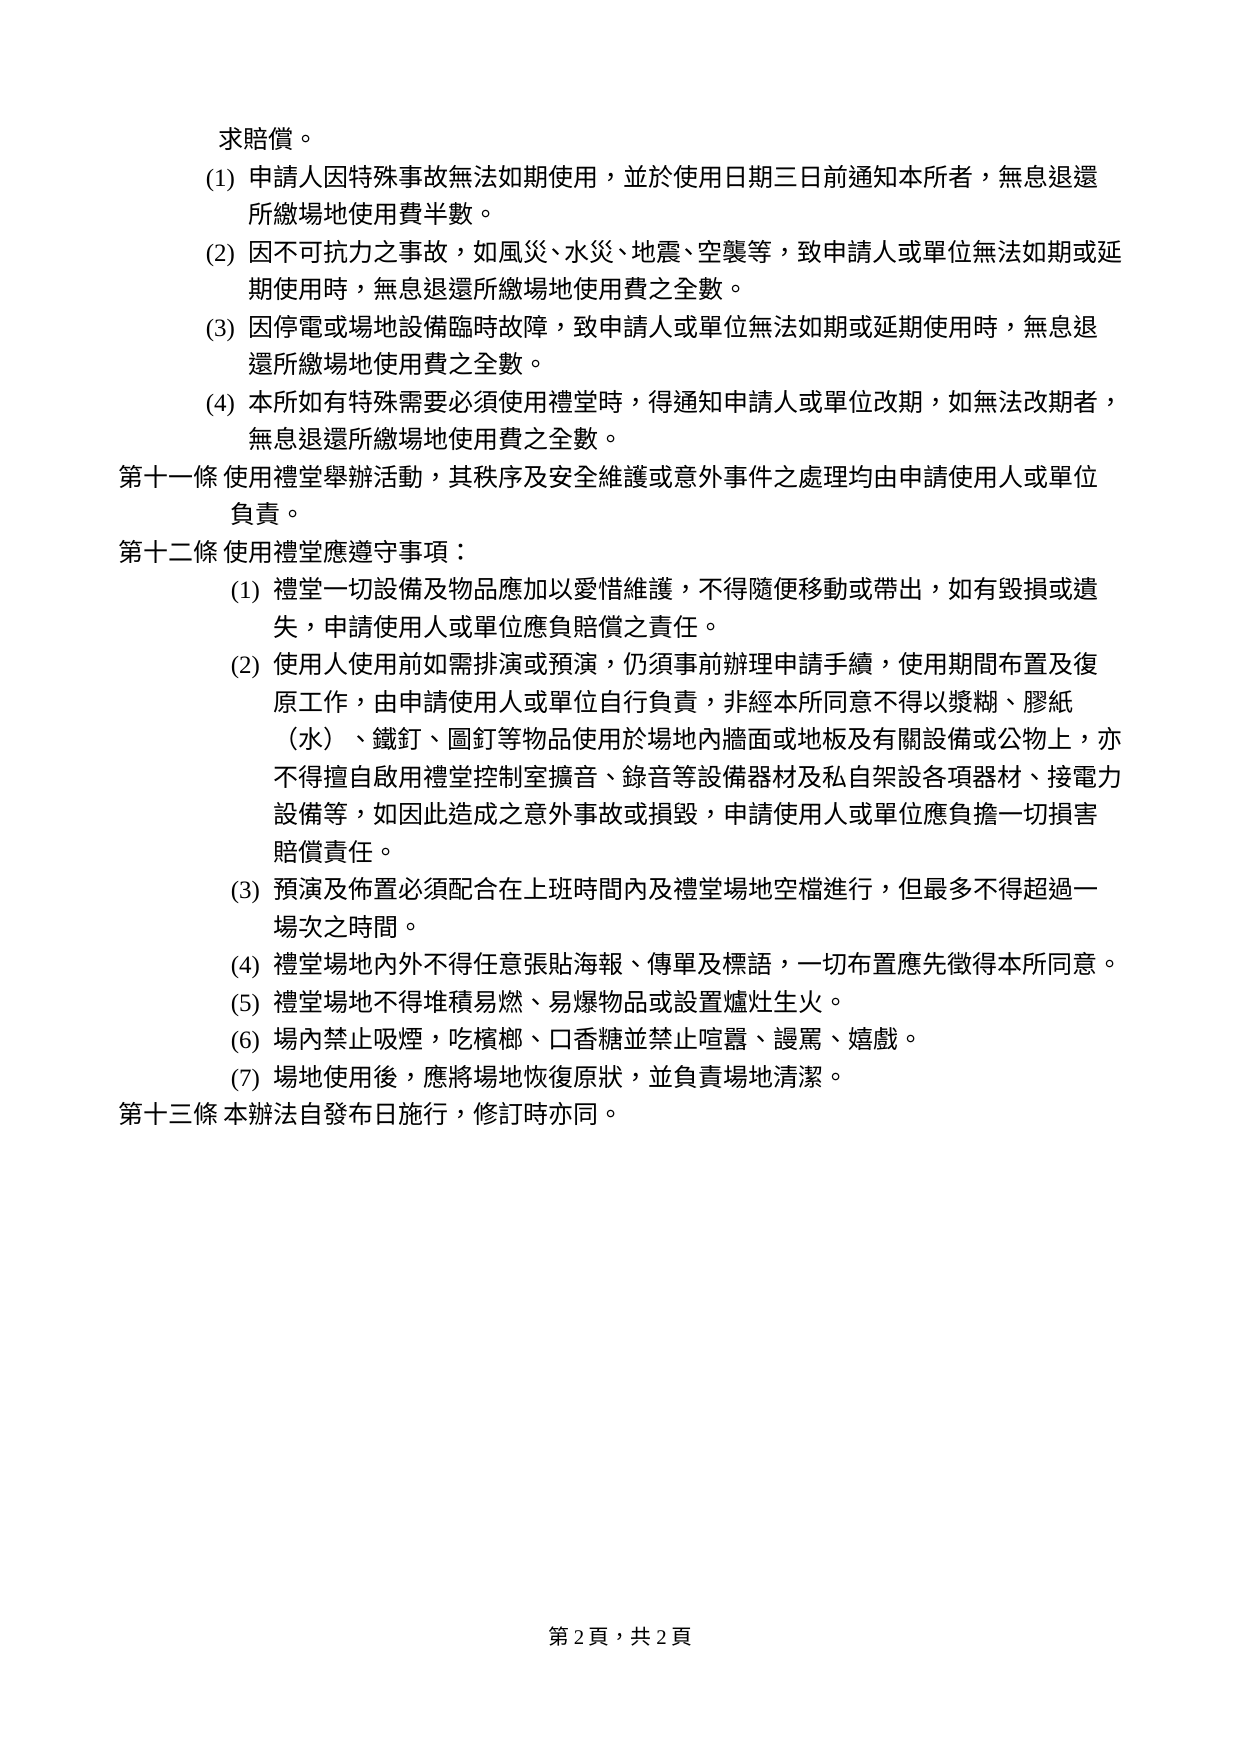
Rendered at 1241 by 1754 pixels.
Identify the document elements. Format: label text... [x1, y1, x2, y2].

list 使用人使用前如需排演或預演，仍須事前辦理申請手續，使用期間布置及復原工作，由申請使用人或單位自行負責，非經本所同意不得以漿糊、膠紙（水）、鐵釘、圖釘等物品使用於場地內牆面或地板及有關設備或公物上，亦不得擅自啟用禮堂控制室擴音、錄音等設備器材及私自架設各項器材、接電力設備等，如因此造成之意外事故或損毀，申請使用人或單位應負擔一切損害賠償責任。 [231, 644, 1122, 869]
list 因停電或場地設備臨時故障，致申請人或單位無法如期或延期使用時，無息退還所繳場地使用費之全數。 [206, 307, 1122, 382]
text 第十二條 使用禮堂應遵守事項： [118, 532, 1122, 569]
list 禮堂場地不得堆積易燃、易爆物品或設置爐灶生火。 [231, 982, 1122, 1019]
list 預演及佈置必須配合在上班時間內及禮堂場地空檔進行，但最多不得超過一場次之時間。 [231, 869, 1122, 944]
list 申請人因特殊事故無法如期使用，並於使用日期三日前通知本所者，無息退還所繳場地使用費半數。 [206, 157, 1122, 232]
list 禮堂一切設備及物品應加以愛惜維護，不得隨便移動或帶出，如有毀損或遺失，申請使用人或單位應負賠償之責任。 [231, 569, 1122, 644]
list 因不可抗力之事故，如風災、水災、地震、空襲等，致申請人或單位無法如期或延期使用時，無息退還所繳場地使用費之全數。 [206, 232, 1122, 307]
list 本所如有特殊需要必須使用禮堂時，得通知申請人或單位改期，如無法改期者，無息退還所繳場地使用費之全數。 [206, 382, 1122, 457]
text 求賠償。 [118, 119, 1122, 157]
text 第十一條 使用禮堂舉辦活動，其秩序及安全維護或意外事件之處理均由申請使用人或單位負責。 [118, 457, 1122, 532]
list 場內禁止吸煙，吃檳榔、口香糖並禁止喧囂、謾罵、嬉戲。 [231, 1019, 1122, 1057]
list 場地使用後，應將場地恢復原狀，並負責場地清潔。 [231, 1057, 1122, 1094]
text 第十三條 本辦法自發布日施行，修訂時亦同。 [118, 1094, 1122, 1132]
list 禮堂場地內外不得任意張貼海報、傳單及標語，一切布置應先徵得本所同意。 [231, 944, 1122, 982]
